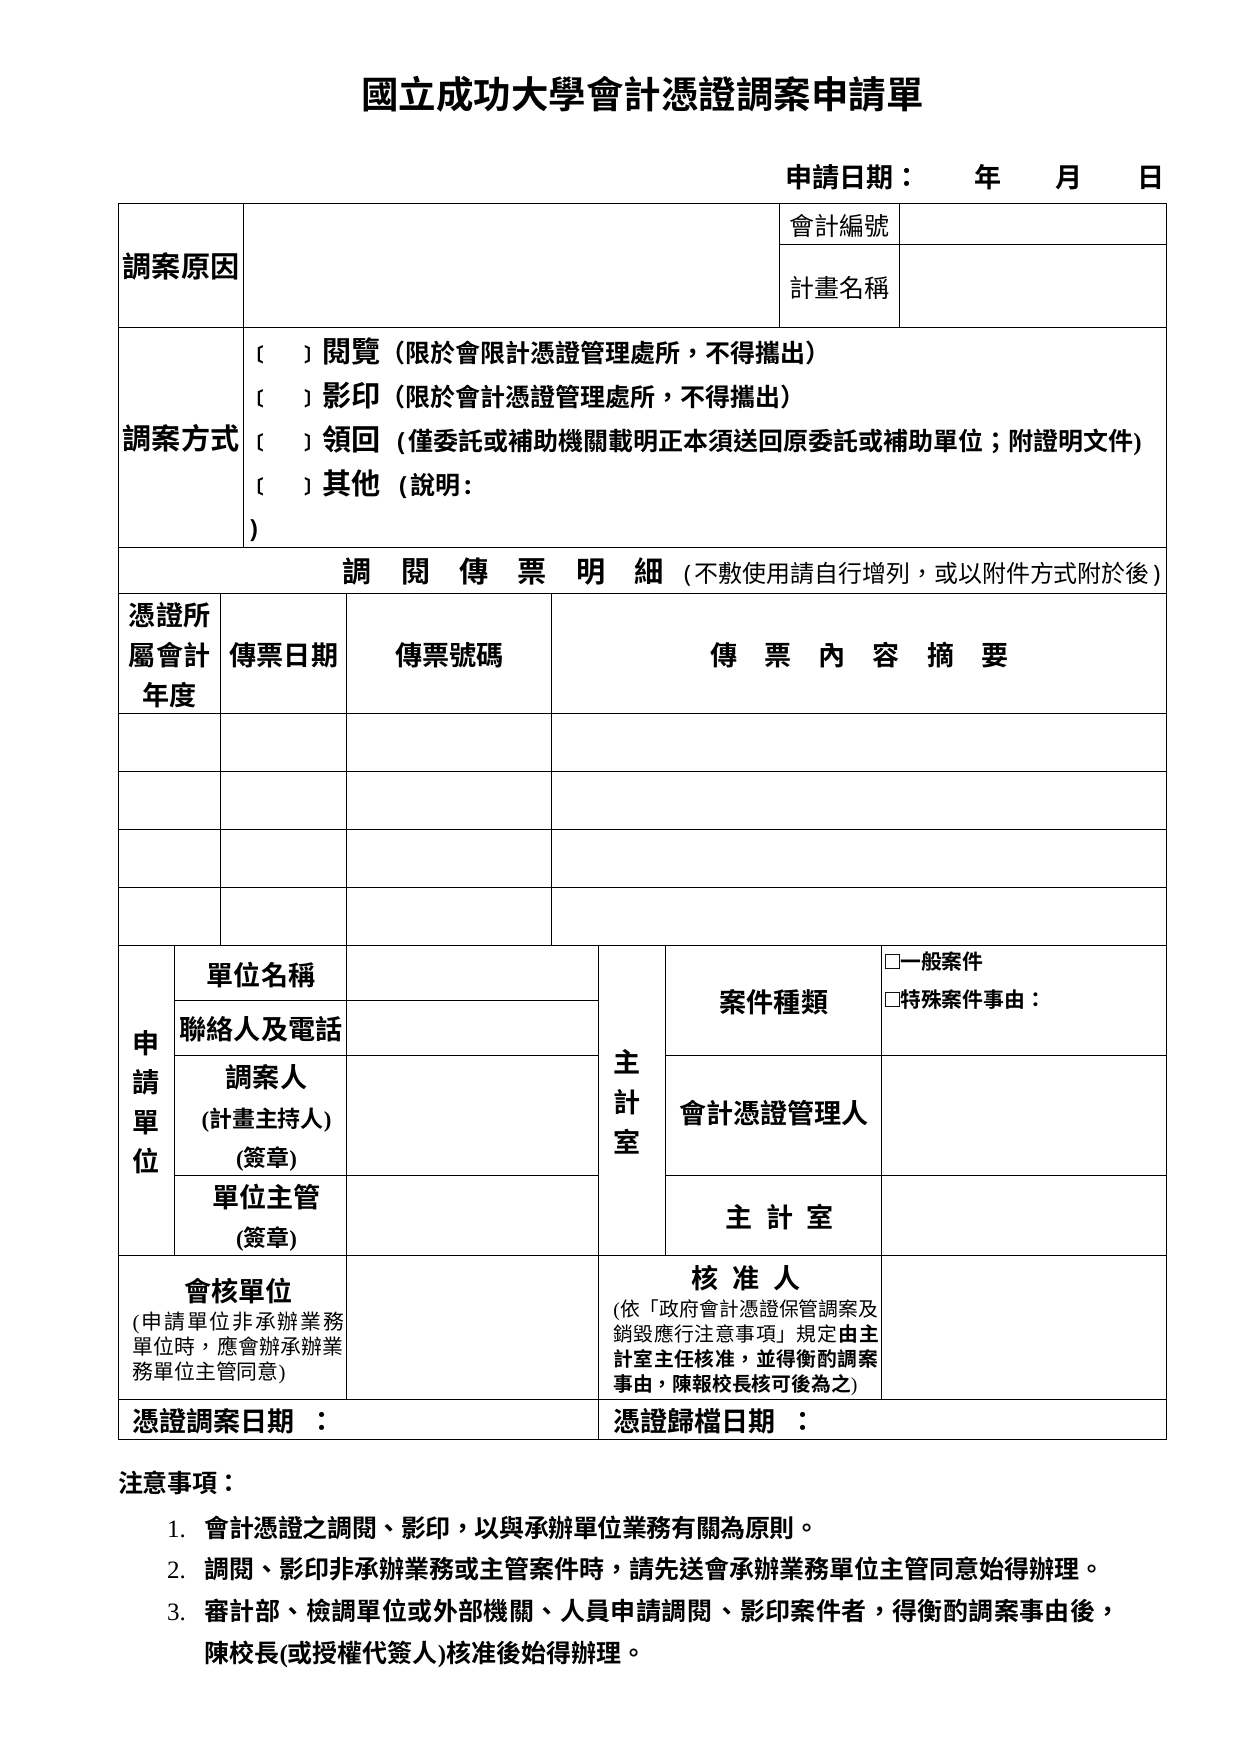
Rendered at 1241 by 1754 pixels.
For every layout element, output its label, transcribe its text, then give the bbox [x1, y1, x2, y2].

table_cell 憑證調案日期 ： [119, 1400, 598, 1439]
table_cell 單位名稱 [175, 946, 346, 1000]
table_cell [221, 830, 346, 887]
table_cell [900, 204, 1166, 244]
list 調閱、影印非承辦業務或主管案件時，請先送會承辦業務單位主管同意始得辦理。 [167, 1550, 1122, 1586]
list 審計部、檢調單位或外部機關、人員申請調閱、影印案件者，得衡酌調案事由後，陳校長(或授權代簽人)核准後始得辦理。 [167, 1591, 1122, 1669]
table_cell [221, 714, 346, 771]
table_cell 聯絡人及電話 [175, 1001, 346, 1055]
table_cell 憑證所屬會計年度 [119, 594, 220, 713]
list 會計憑證之調閱、影印，以與承辦單位業務有關為原則。 [167, 1508, 1122, 1544]
table_cell [347, 830, 551, 887]
table_cell 會核單位 (申請單位非承辦業務單位時，應會辦承辦業務單位主管同意) [119, 1256, 346, 1398]
table_cell [119, 888, 220, 945]
table_cell [347, 1056, 598, 1174]
table_cell 調案人 (計畫主持人) (簽章) [175, 1056, 346, 1174]
table_cell [119, 830, 220, 887]
table_cell [119, 714, 220, 771]
table_header 國立成功大學會計憑證調案申請單 申請日期： 年 月 日 [118, 77, 1167, 203]
table_cell 傳 票 內 容 摘 要 [552, 594, 1166, 713]
table_cell [347, 1176, 598, 1255]
table_cell [347, 888, 551, 945]
table_cell 憑證歸檔日期 ： [599, 1400, 1166, 1439]
table_cell [882, 1176, 1166, 1255]
table_cell 核 准 人 (依「政府會計憑證保管調案及銷毀應行注意事項」規定由主計室主任核准，並得衡酌調案事由，陳報校長核可後為之) [599, 1256, 881, 1398]
table_cell 主 計 室 [666, 1176, 881, 1255]
table_cell 單位主管 (簽章) [175, 1176, 346, 1255]
table_cell [882, 1056, 1166, 1174]
table_cell 案件種類 [666, 946, 881, 1055]
table_cell [347, 1001, 598, 1055]
table_cell 傳票日期 [221, 594, 346, 713]
text 注意事項： [118, 1440, 1122, 1503]
table_cell 主 計 室 [599, 946, 665, 1255]
table_cell [900, 245, 1166, 327]
table_cell 調案方式 [119, 328, 243, 547]
table_cell □一般案件 □特殊案件事由： [882, 946, 1166, 1055]
table_cell [221, 888, 346, 945]
table_cell [347, 772, 551, 829]
table_cell [552, 888, 1166, 945]
table_cell 計畫名稱 [780, 245, 899, 327]
table_cell [347, 714, 551, 771]
table_cell 會計編號 [780, 204, 899, 244]
table_cell [552, 772, 1166, 829]
table_cell 調案原因 [119, 204, 243, 327]
table_cell ﹝ ﹞閱覽（限於會限計憑證管理處所，不得攜出） ﹝ ﹞影印（限於會計憑證管理處所，不得攜出） ﹝ ﹞領回 (僅委託或補助機關載明正本須送回原委託或補助單位；附證明文件) ﹝ ﹞其他 (說明: ) [244, 328, 1166, 547]
table_cell [347, 946, 598, 1000]
table_cell [347, 1256, 598, 1398]
table_cell [552, 830, 1166, 887]
table_cell [119, 772, 220, 829]
table_cell 會計憑證管理人 [666, 1056, 881, 1174]
table_cell [882, 1256, 1166, 1398]
table_cell [552, 714, 1166, 771]
table_cell 調 閱 傳 票 明 細 (不敷使用請自行增列，或以附件方式附於後) [119, 548, 1166, 593]
table_cell [244, 204, 779, 327]
table_cell [221, 772, 346, 829]
table_cell 申請單位 [119, 946, 174, 1255]
table_cell 傳票號碼 [347, 594, 551, 713]
